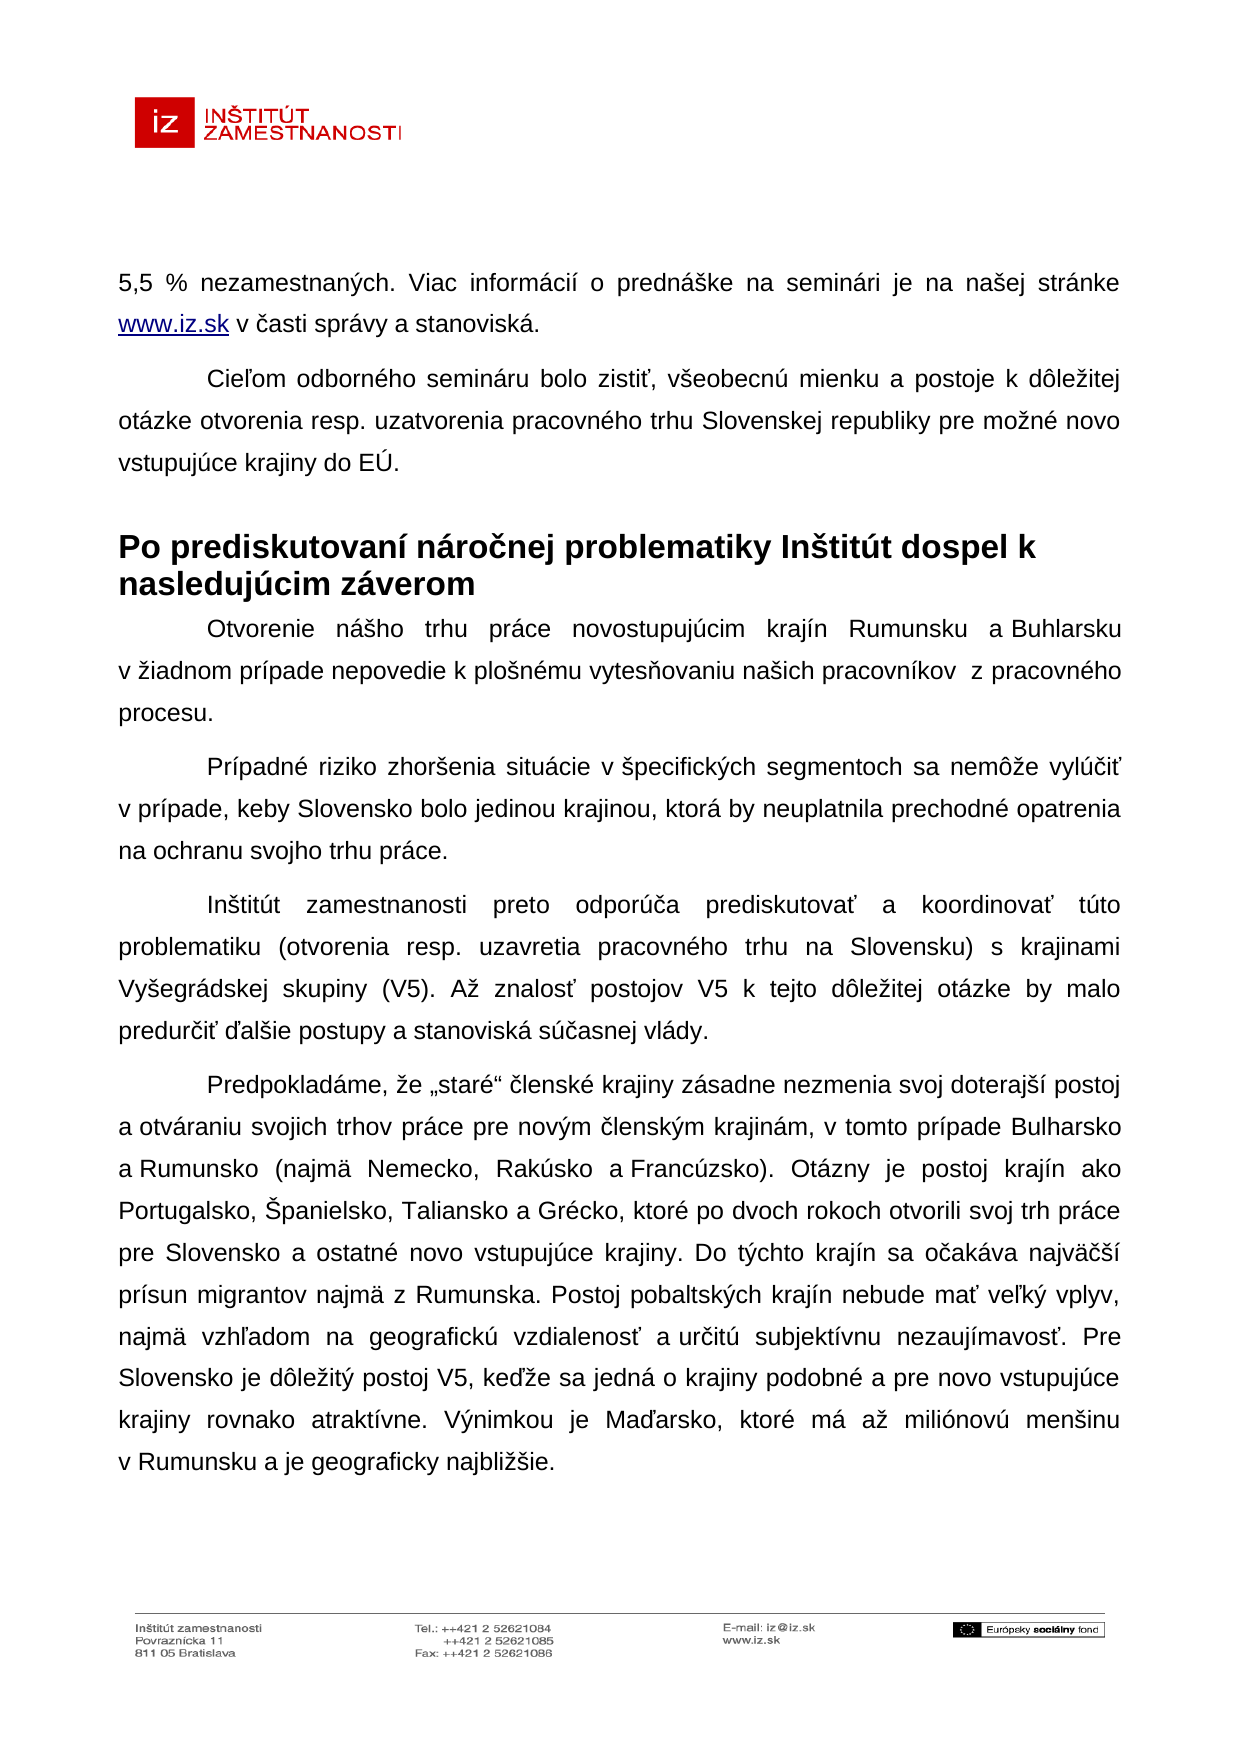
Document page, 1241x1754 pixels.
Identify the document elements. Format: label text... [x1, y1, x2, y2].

text Inštitút zamestnanosti preto odporúča prediskutovať a koordinovať túto problematiku (otvorenia resp. uzavretia pracovného trhu na Slovensku) s krajinami Vyšegrádskej skupiny (V5). Až znalosť postojov V5 k tejto dôležitej otázke by malo predurčiť ďalšie postupy a stanoviská súčasnej vlády. [118, 891, 1122, 1045]
subtitle Po prediskutovaní náročnej problematiky Inštitút dospel k nasledujúcim záverom [118, 528, 1122, 602]
picture [134, 1613, 1105, 1657]
text Prípadné riziko zhoršenia situácie v špecifických segmentoch sa nemôže vylúčiť v prípade, keby Slovensko bolo jedinou krajinou, ktorá by neuplatnila prechodné opatrenia na ochranu svojho trhu práce. [118, 753, 1122, 865]
text Cieľom odborného semináru bolo zistiť, všeobecnú mienku a postoje k dôležitej otázke otvorenia resp. uzatvorenia pracovného trhu Slovenskej republiky pre možné novo vstupujúce krajiny do EÚ. [118, 365, 1122, 476]
text Otvorenie nášho trhu práce novostupujúcim krajín Rumunsku a Buhlarsku v žiadnom prípade nepovedie k plošnému vytesňovaniu našich pracovníkov z pracovného procesu. [118, 615, 1122, 727]
text 5,5 % nezamestnaných. Viac informácií o prednáške na seminári je na našej stránke www.iz.sk v časti správy a stanoviská. [118, 268, 1122, 338]
picture [134, 97, 401, 148]
text Predpokladáme, že „staré“ členské krajiny zásadne nezmenia svoj doterajší postoj a otváraniu svojich trhov práce pre novým členským krajinám, v tomto prípade Bulharsko a Rumunsko (najmä Nemecko, Rakúsko a Francúzsko). Otázny je postoj krajín ako Portugalsko, Španielsko, Taliansko a Grécko, ktoré po dvoch rokoch otvorili svoj trh práce pre Slovensko a ostatné novo vstupujúce krajiny. Do týchto krajín sa očakáva najväčší prísun migrantov najmä z Rumunska. Postoj pobaltských krajín nebude mať veľký vplyv, najmä vzhľadom na geografickú vzdialenosť a určitú subjektívnu nezaujímavosť. Pre Slovensko je dôležitý postoj V5, keďže sa jedná o krajiny podobné a pre novo vstupujúce krajiny rovnako atraktívne. Výnimkou je Maďarsko, ktoré má až miliónovú menšinu v Rumunsku a je geograficky najbližšie. [118, 1071, 1122, 1476]
